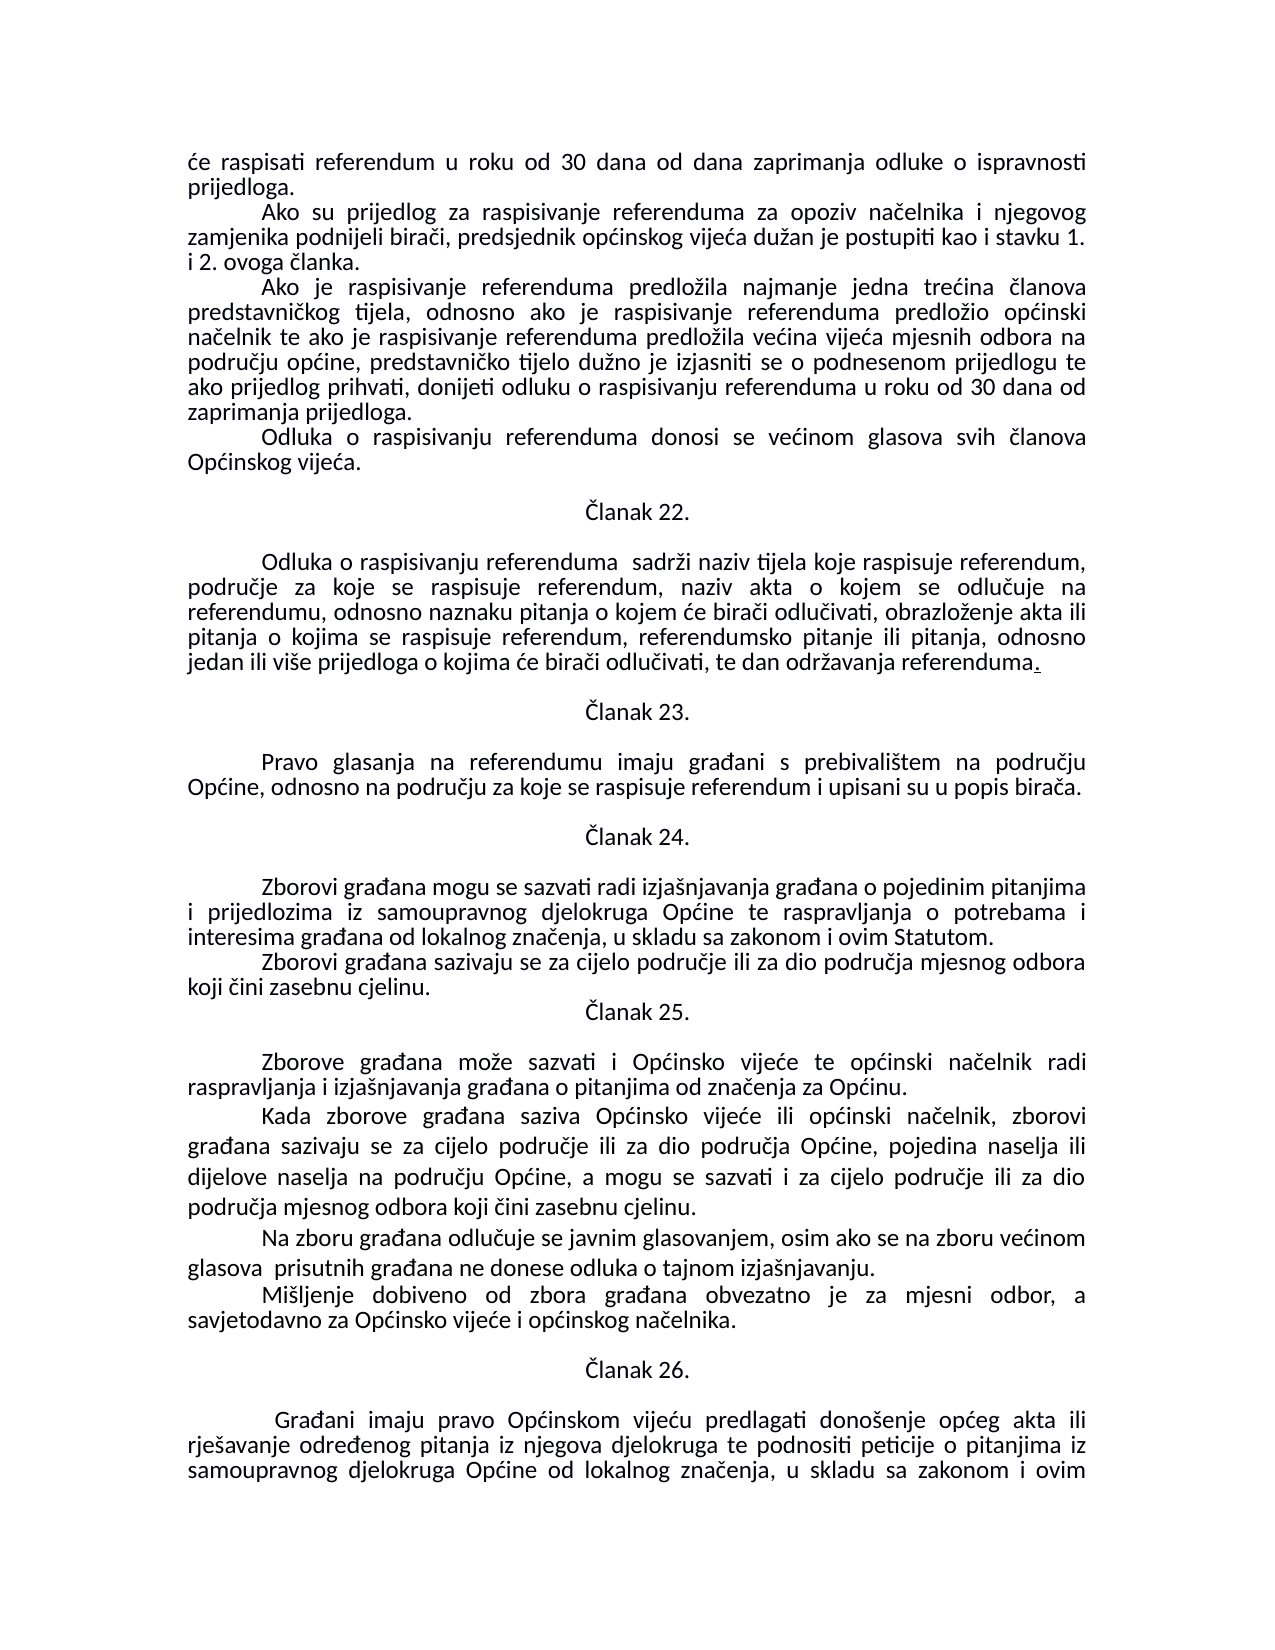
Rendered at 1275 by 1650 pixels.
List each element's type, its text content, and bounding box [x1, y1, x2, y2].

text Članak 25. [187, 1000, 1087, 1025]
text Ako su prijedlog za raspisivanje referenduma za opoziv načelnika i njegovog zamjenika podnijeli birači, predsjednik općinskog vijeća dužan je postupiti kao i stavku 1. i 2. ovoga članka. [187, 200, 1087, 275]
text Članak 22. [187, 500, 1087, 525]
text Građani imaju pravo Općinskom vijeću predlagati donošenje općeg akta ili rješavanje određenog pitanja iz njegova djelokruga te podnositi peticije o pitanjima iz samoupravnog djelokruga Općine od lokalnog značenja, u skladu sa zakonom i ovim [187, 1408, 1087, 1483]
text Članak 24. [187, 825, 1087, 850]
text Odluka o raspisivanju referenduma sadrži naziv tijela koje raspisuje referendum, područje za koje se raspisuje referendum, naziv akta o kojem se odlučuje na referendumu, odnosno naznaku pitanja o kojem će birači odlučivati, obrazloženje akta ili pitanja o kojima se raspisuje referendum, referendumsko pitanje ili pitanja, odnosno jedan ili više prijedloga o kojima će birači odlučivati, te dan održavanja referenduma. [187, 550, 1087, 675]
text Članak 23. [187, 700, 1087, 725]
text Zborove građana može sazvati i Općinsko vijeće te općinski načelnik radi raspravljanja i izjašnjavanja građana o pitanjima od značenja za Općinu. [187, 1050, 1087, 1100]
text Ako je raspisivanje referenduma predložila najmanje jedna trećina članova predstavničkog tijela, odnosno ako je raspisivanje referenduma predložio općinski načelnik te ako je raspisivanje referenduma predložila većina vijeća mjesnih odbora na području općine, predstavničko tijelo dužno je izjasniti se o podnesenom prijedlogu te ako prijedlog prihvati, donijeti odluku o raspisivanju referenduma u roku od 30 dana od zaprimanja prijedloga. [187, 275, 1087, 425]
text Odluka o raspisivanju referenduma donosi se većinom glasova svih članova Općinskog vijeća. [187, 425, 1087, 475]
text Kada zborove građana saziva Općinsko vijeće ili općinski načelnik, zborovi građana sazivaju se za cijelo područje ili za dio područja Općine, pojedina naselja ili dijelove naselja na području Općine, a mogu se sazvati i za cijelo područje ili za dio područja mjesnog odbora koji čini zasebnu cjelinu. [187, 1100, 1087, 1222]
text Članak 26. [187, 1358, 1087, 1383]
text Mišljenje dobiveno od zbora građana obvezatno je za mjesni odbor, a savjetodavno za Općinsko vijeće i općinskog načelnika. [187, 1283, 1087, 1333]
text će raspisati referendum u roku od 30 dana od dana zaprimanja odluke o ispravnosti prijedloga. [187, 150, 1087, 200]
text Pravo glasanja na referendumu imaju građani s prebivalištem na području Općine, odnosno na području za koje se raspisuje referendum i upisani su u popis birača. [187, 750, 1087, 800]
text Zborovi građana mogu se sazvati radi izjašnjavanja građana o pojedinim pitanjima i prijedlozima iz samoupravnog djelokruga Općine te raspravljanja o potrebama i interesima građana od lokalnog značenja, u skladu sa zakonom i ovim Statutom. [187, 875, 1087, 950]
text Na zboru građana odlučuje se javnim glasovanjem, osim ako se na zboru većinom glasova prisutnih građana ne donese odluka o tajnom izjašnjavanju. [187, 1222, 1087, 1283]
text Zborovi građana sazivaju se za cijelo područje ili za dio područja mjesnog odbora koji čini zasebnu cjelinu. [187, 950, 1087, 1000]
